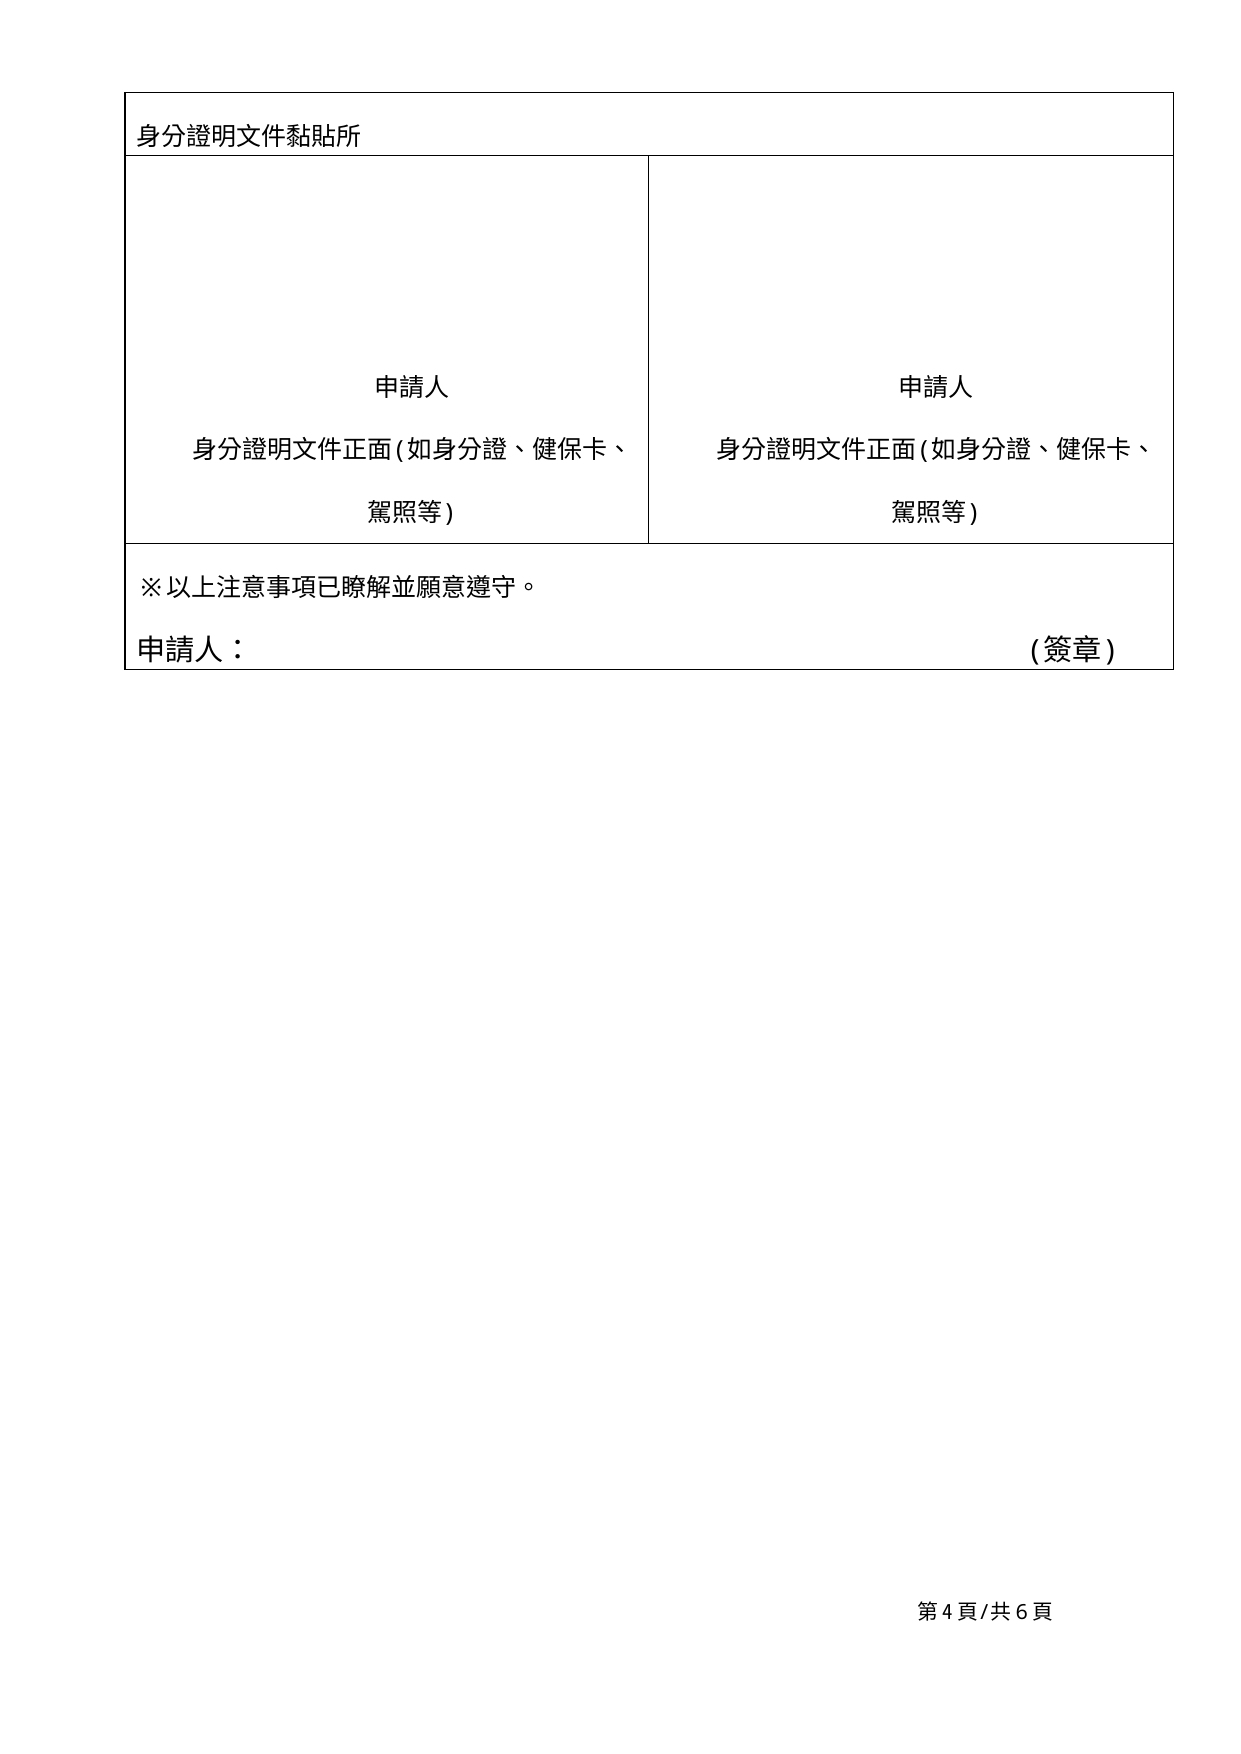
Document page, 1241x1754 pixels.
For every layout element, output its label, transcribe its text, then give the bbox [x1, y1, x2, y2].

table_cell 申請人 身分證明文件正面(如身分證、健保卡、駕照等) [126, 156, 648, 543]
table_cell ※以上注意事項已瞭解並願意遵守。 申請人： (簽章) [126, 544, 1173, 669]
table_header 身分證明文件黏貼所 [126, 93, 1173, 155]
table_cell 申請人 身分證明文件正面(如身分證、健保卡、駕照等) [649, 156, 1173, 543]
